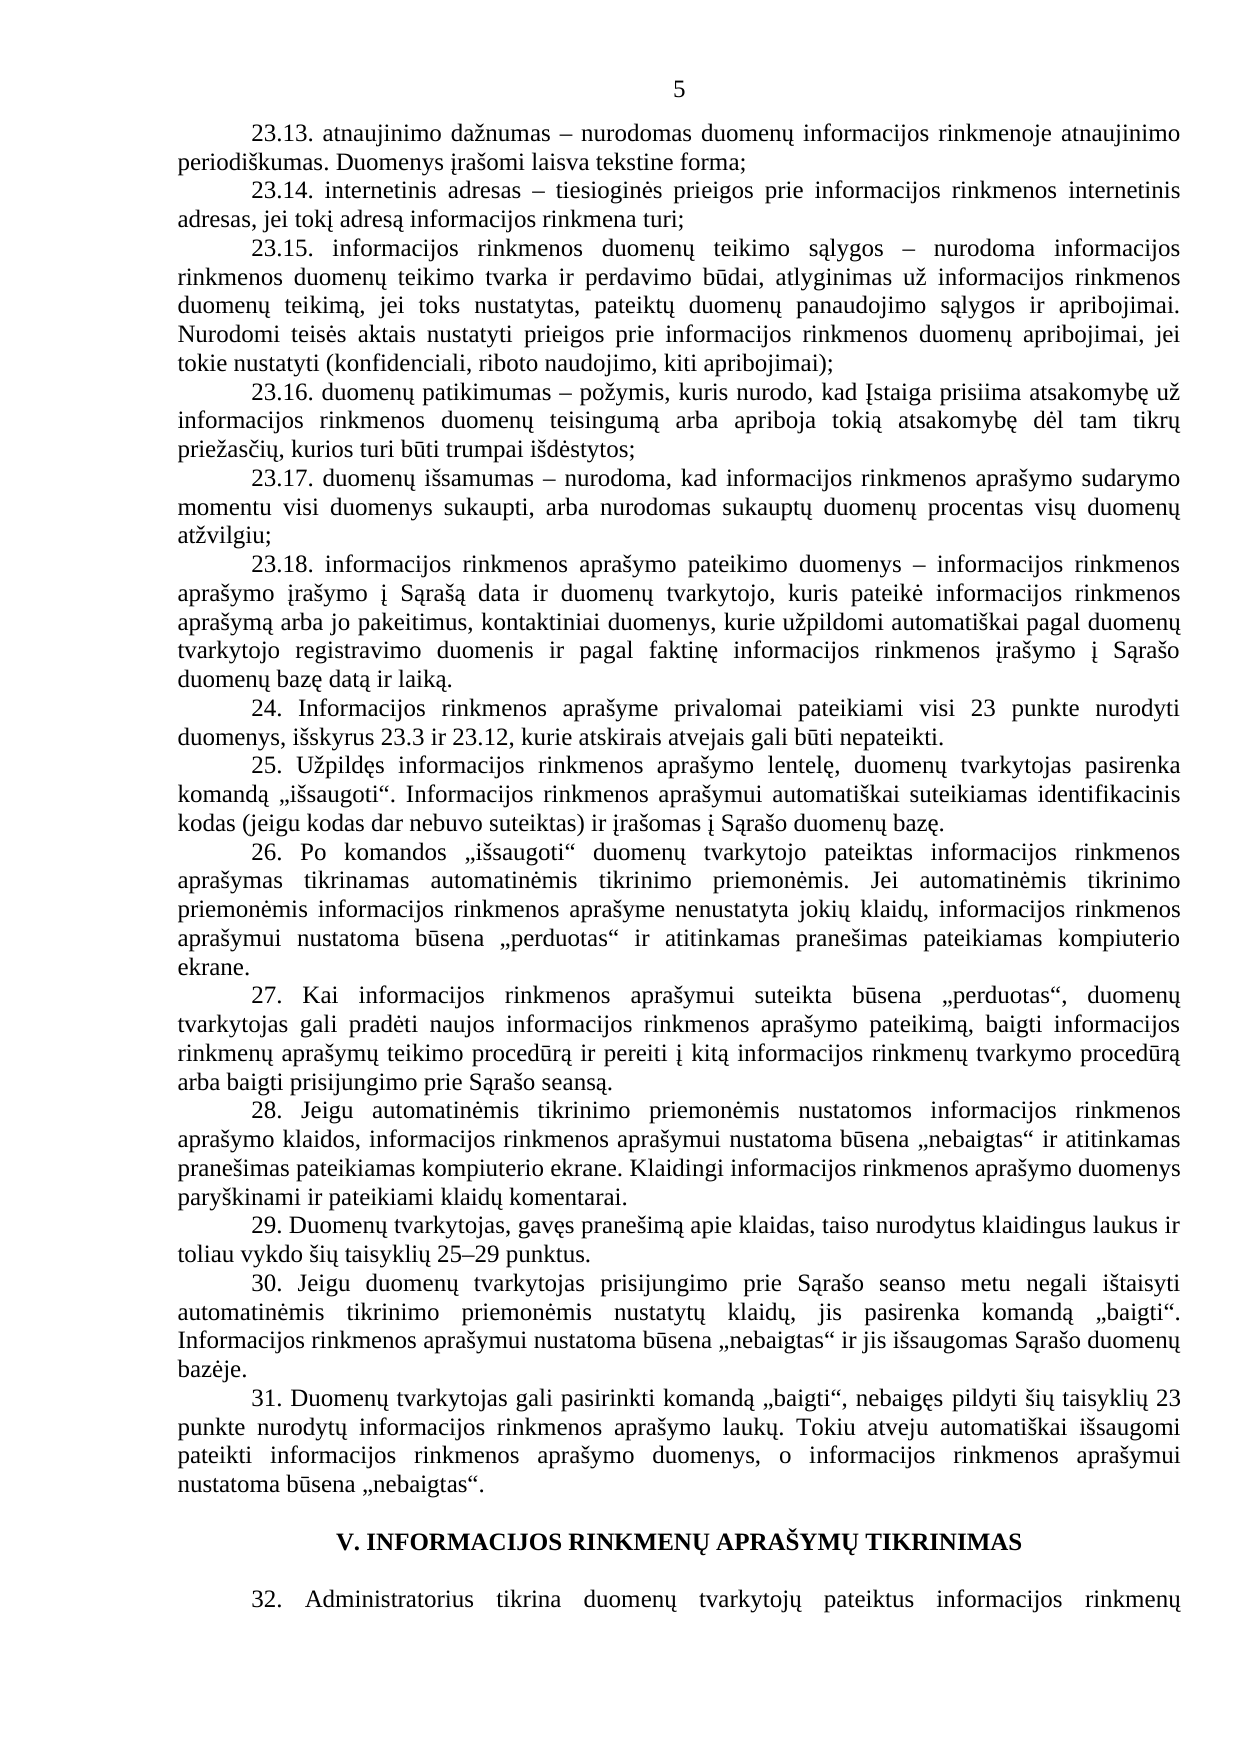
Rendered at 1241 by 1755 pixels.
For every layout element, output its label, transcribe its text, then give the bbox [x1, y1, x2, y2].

text 23.16. duomenų patikimumas – požymis, kuris nurodo, kad Įstaiga prisiima atsakomybę už informacijos rinkmenos duomenų teisingumą arba apriboja tokią atsakomybę dėl tam tikrų priežasčių, kurios turi būti trumpai išdėstytos; [177, 377, 1181, 463]
text 23.18. informacijos rinkmenos aprašymo pateikimo duomenys – informacijos rinkmenos aprašymo įrašymo į Sąrašą data ir duomenų tvarkytojo, kuris pateikė informacijos rinkmenos aprašymą arba jo pakeitimus, kontaktiniai duomenys, kurie užpildomi automatiškai pagal duomenų tvarkytojo registravimo duomenis ir pagal faktinę informacijos rinkmenos įrašymo į Sąrašo duomenų bazę datą ir laiką. [177, 549, 1181, 693]
text 31. Duomenų tvarkytojas gali pasirinkti komandą „baigti“, nebaigęs pildyti šių taisyklių 23 punkte nurodytų informacijos rinkmenos aprašymo laukų. Tokiu atveju automatiškai išsaugomi pateikti informacijos rinkmenos aprašymo duomenys, o informacijos rinkmenos aprašymui nustatoma būsena „nebaigtas“. [177, 1383, 1181, 1498]
text 23.17. duomenų išsamumas – nurodoma, kad informacijos rinkmenos aprašymo sudarymo momentu visi duomenys sukaupti, arba nurodomas sukauptų duomenų procentas visų duomenų atžvilgiu; [177, 463, 1181, 549]
text 27. Kai informacijos rinkmenos aprašymui suteikta būsena „perduotas“, duomenų tvarkytojas gali pradėti naujos informacijos rinkmenos aprašymo pateikimą, baigti informacijos rinkmenų aprašymų teikimo procedūrą ir pereiti į kitą informacijos rinkmenų tvarkymo procedūrą arba baigti prisijungimo prie Sąrašo seansą. [177, 981, 1181, 1096]
text 29. Duomenų tvarkytojas, gavęs pranešimą apie klaidas, taiso nurodytus klaidingus laukus ir toliau vykdo šių taisyklių 25–29 punktus. [177, 1211, 1181, 1268]
text 23.15. informacijos rinkmenos duomenų teikimo sąlygos – nurodoma informacijos rinkmenos duomenų teikimo tvarka ir perdavimo būdai, atlyginimas už informacijos rinkmenos duomenų teikimą, jei toks nustatytas, pateiktų duomenų panaudojimo sąlygos ir apribojimai. Nurodomi teisės aktais nustatyti prieigos prie informacijos rinkmenos duomenų apribojimai, jei tokie nustatyti (konfidenciali, riboto naudojimo, kiti apribojimai); [177, 233, 1181, 377]
text 23.13. atnaujinimo dažnumas – nurodomas duomenų informacijos rinkmenoje atnaujinimo periodiškumas. Duomenys įrašomi laisva tekstine forma; [177, 118, 1181, 176]
text 23.14. internetinis adresas – tiesioginės prieigos prie informacijos rinkmenos internetinis adresas, jei tokį adresą informacijos rinkmena turi; [177, 176, 1181, 233]
text V. INFORMACIJOS RINKMENŲ APRAŠYMŲ TIKRINIMAS [177, 1527, 1181, 1556]
text 24. Informacijos rinkmenos aprašyme privalomai pateikiami visi 23 punkte nurodyti duomenys, išskyrus 23.3 ir 23.12, kurie atskirais atvejais gali būti nepateikti. [177, 693, 1181, 751]
text 30. Jeigu duomenų tvarkytojas prisijungimo prie Sąrašo seanso metu negali ištaisyti automatinėmis tikrinimo priemonėmis nustatytų klaidų, jis pasirenka komandą „baigti“. Informacijos rinkmenos aprašymui nustatoma būsena „nebaigtas“ ir jis išsaugomas Sąrašo duomenų bazėje. [177, 1268, 1181, 1383]
text 26. Po komandos „išsaugoti“ duomenų tvarkytojo pateiktas informacijos rinkmenos aprašymas tikrinamas automatinėmis tikrinimo priemonėmis. Jei automatinėmis tikrinimo priemonėmis informacijos rinkmenos aprašyme nenustatyta jokių klaidų, informacijos rinkmenos aprašymui nustatoma būsena „perduotas“ ir atitinkamas pranešimas pateikiamas kompiuterio ekrane. [177, 837, 1181, 981]
text 28. Jeigu automatinėmis tikrinimo priemonėmis nustatomos informacijos rinkmenos aprašymo klaidos, informacijos rinkmenos aprašymui nustatoma būsena „nebaigtas“ ir atitinkamas pranešimas pateikiamas kompiuterio ekrane. Klaidingi informacijos rinkmenos aprašymo duomenys paryškinami ir pateikiami klaidų komentarai. [177, 1096, 1181, 1211]
text 25. Užpildęs informacijos rinkmenos aprašymo lentelę, duomenų tvarkytojas pasirenka komandą „išsaugoti“. Informacijos rinkmenos aprašymui automatiškai suteikiamas identifikacinis kodas (jeigu kodas dar nebuvo suteiktas) ir įrašomas į Sąrašo duomenų bazę. [177, 751, 1181, 837]
text 32. Administratorius tikrina duomenų tvarkytojų pateiktus informacijos rinkmenų [177, 1584, 1181, 1613]
